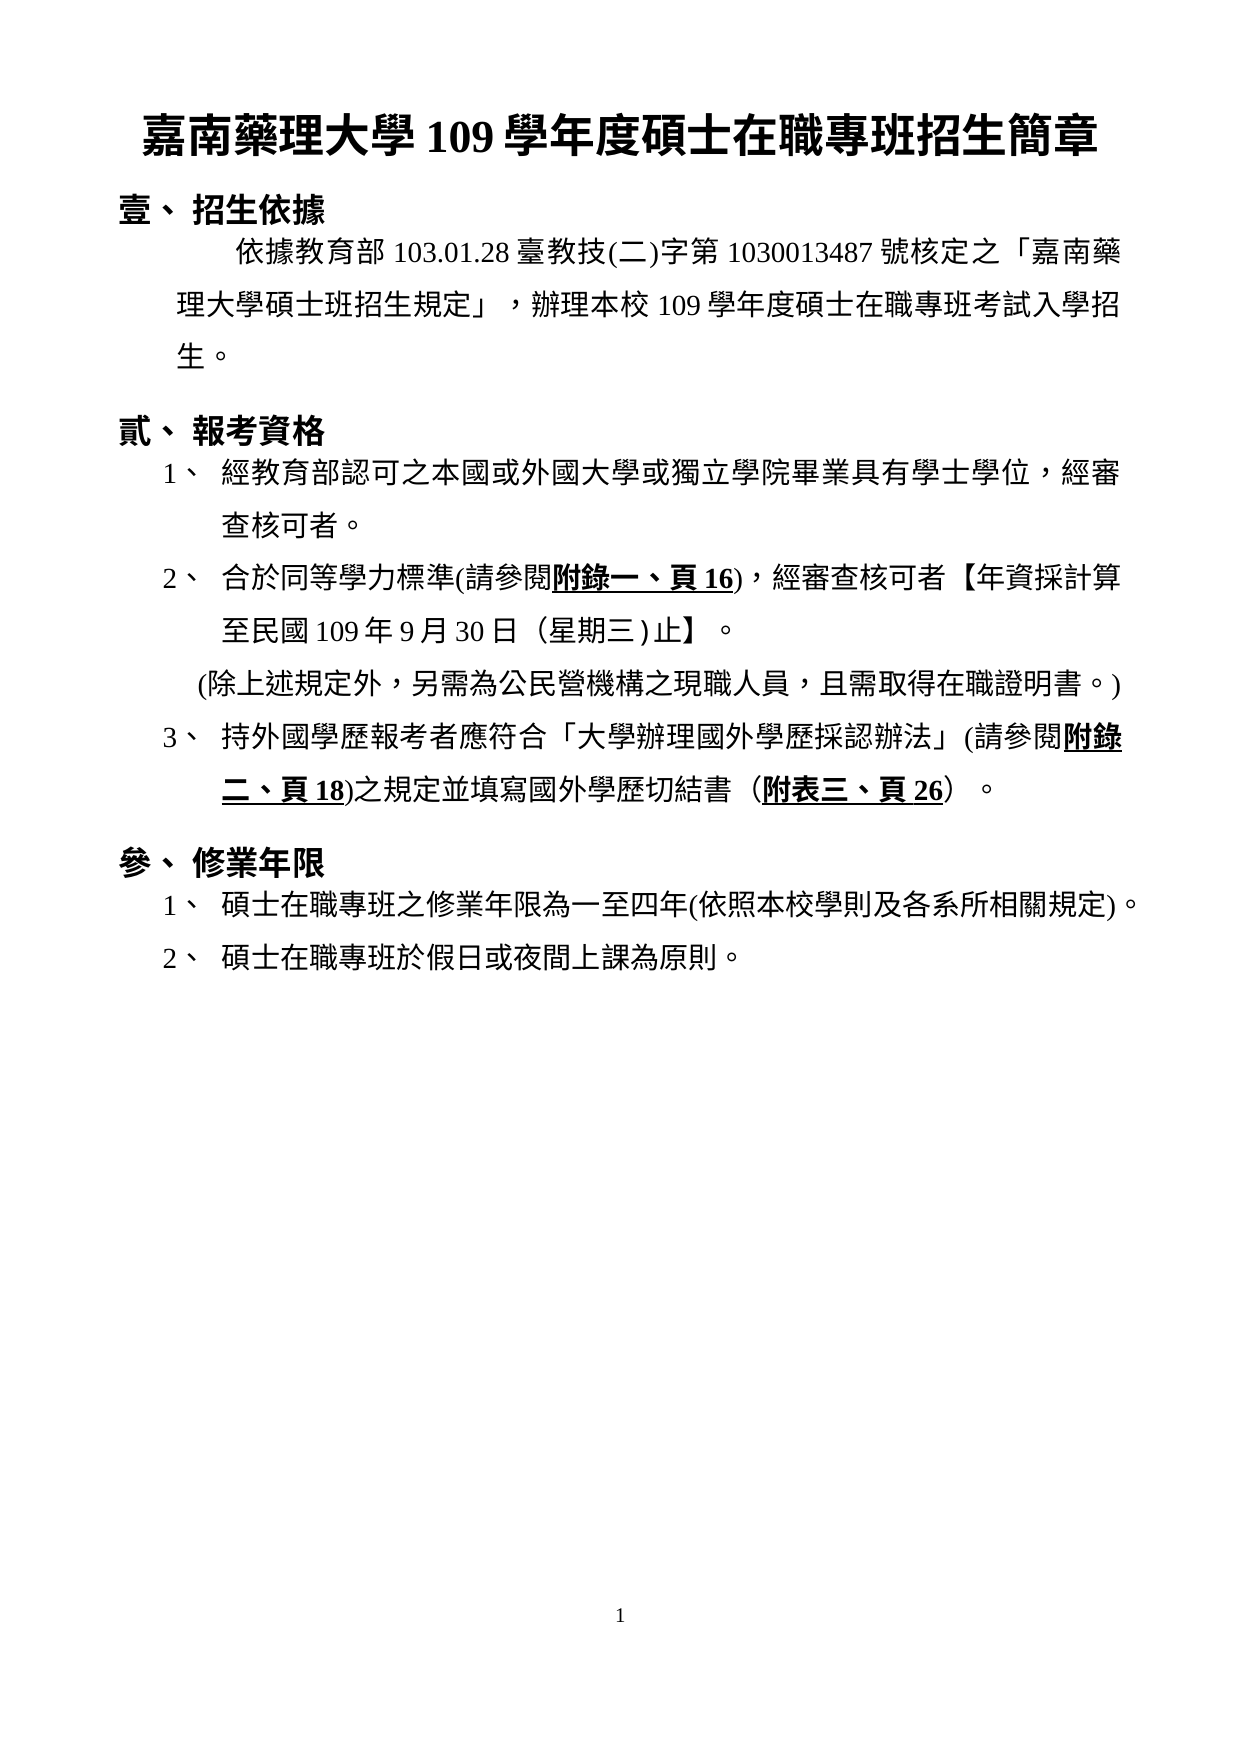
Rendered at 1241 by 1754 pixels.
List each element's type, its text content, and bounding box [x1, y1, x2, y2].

text 嘉南藥理大學109學年度碩士在職專班招生簡章 [118, 99, 1122, 166]
list 修業年限 [118, 819, 1122, 882]
list 碩士在職專班於假日或夜間上課為原則。 [162, 934, 1122, 977]
text 依據教育部103.01.28臺教技(二)字第1030013487號核定之「嘉南藥理大學碩士班招生規定」，辦理本校109學年度碩士在職專班考試入學招生。 [177, 228, 1122, 376]
list 報考資格 [118, 387, 1122, 449]
list 經教育部認可之本國或外國大學或獨立學院畢業具有學士學位，經審查核可者。 [162, 449, 1122, 544]
list 持外國學歷報考者應符合「大學辦理國外學歷採認辦法」(請參閱附錄二、頁18)之規定並填寫國外學歷切結書（附表三、頁26）。 [162, 713, 1122, 809]
list 招生依據 [118, 166, 1122, 228]
list 碩士在職專班之修業年限為一至四年(依照本校學則及各系所相關規定)。 [162, 882, 1122, 924]
list 合於同等學力標準(請參閱附錄一、頁16)，經審查核可者【年資採計算至民國109年9月30日（星期三)止】。 [162, 555, 1122, 650]
text (除上述規定外，另需為公民營機構之現職人員，且需取得在職證明書。) [168, 661, 1122, 703]
